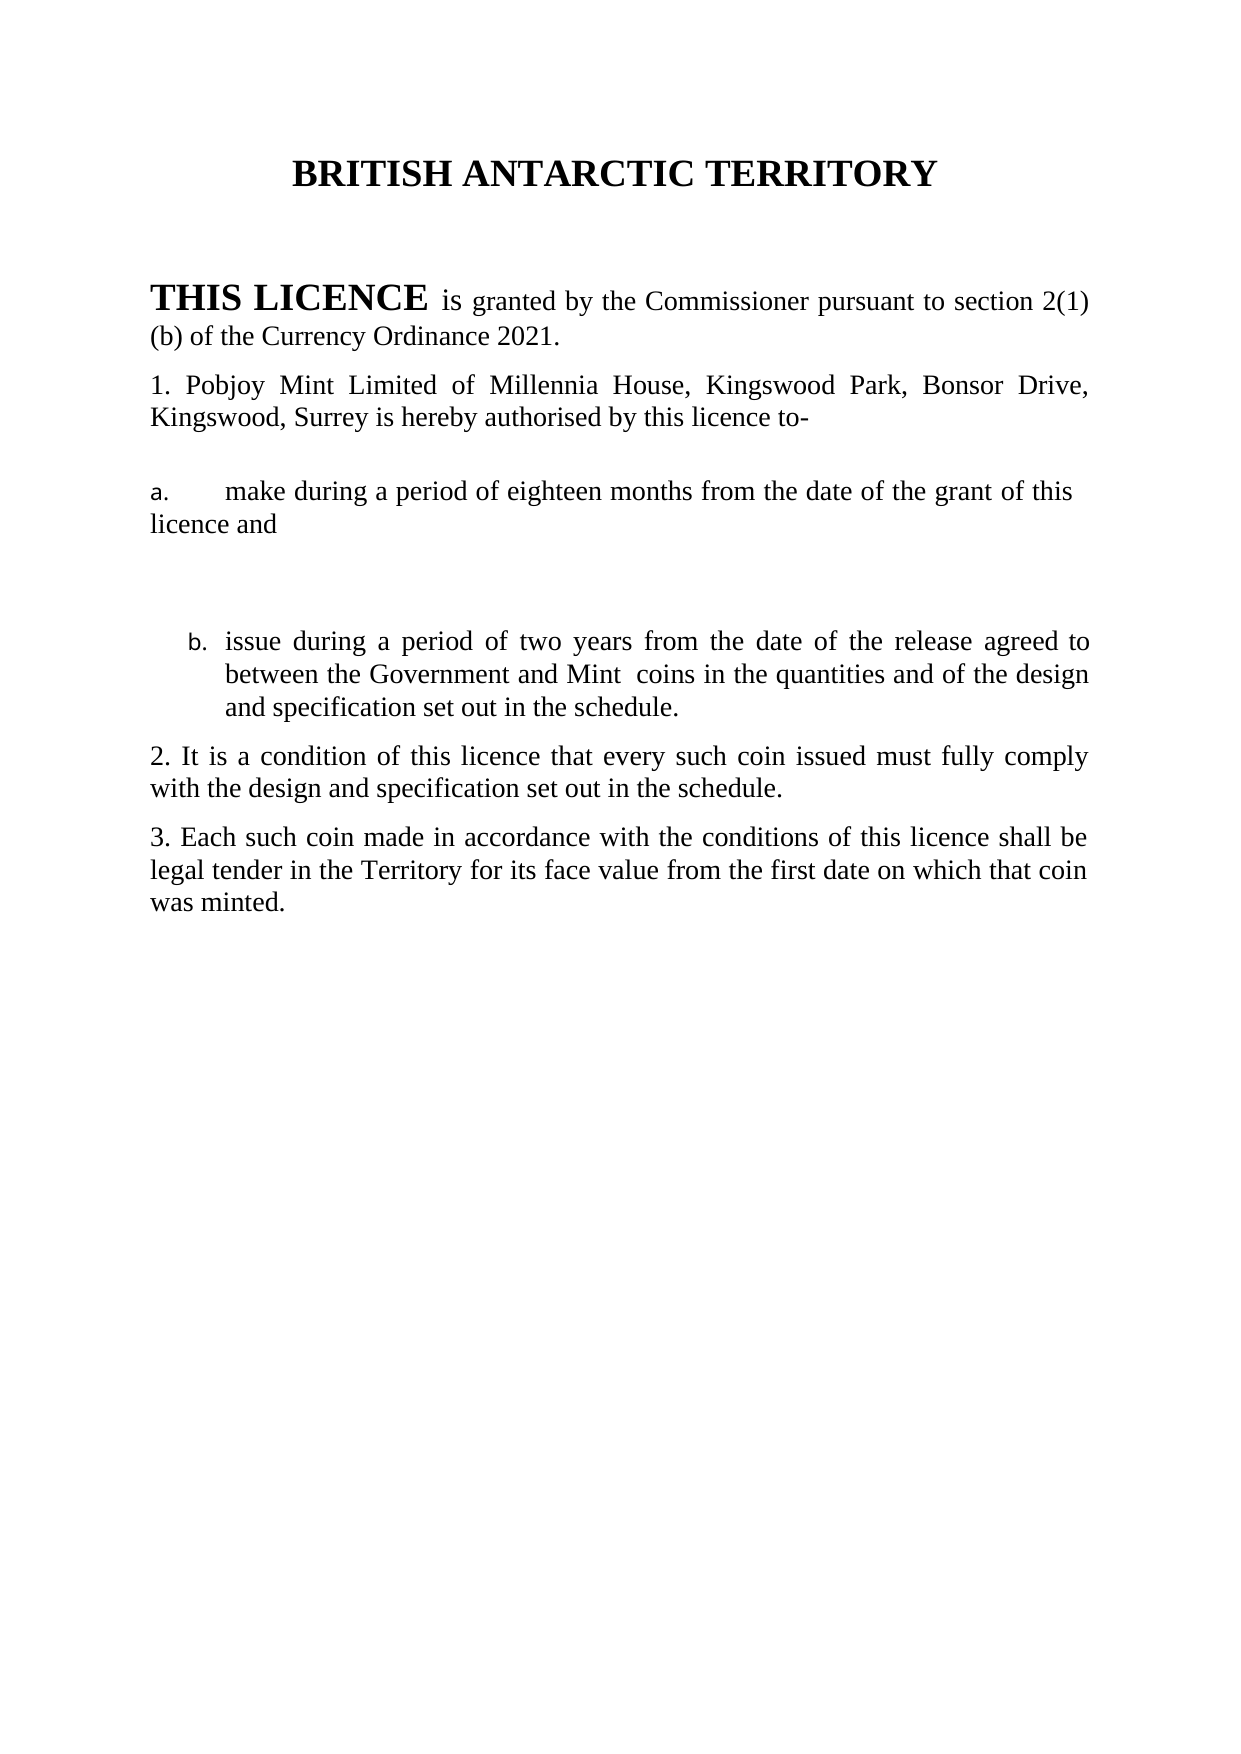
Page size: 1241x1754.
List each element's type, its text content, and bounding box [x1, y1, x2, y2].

text BRITISH ANTARCTIC TERRITORY [150, 150, 1090, 194]
text 1. Pobjoy Mint Limited of Millennia House, Kingswood Park, Bonsor Drive, Kingswood, Surrey is hereby authorised by this licence to- [150, 368, 1090, 433]
text 3. Each such coin made in accordance with the conditions of this licence shall be legal tender in the Territory for its face value from the first date on which that coin was minted. [150, 820, 1090, 917]
text THIS LICENCE is granted by the Commissioner pursuant to section 2(1)(b) of the Currency Ordinance 2021. [150, 272, 1090, 351]
list issue during a period of two years from the date of the release agreed to between the Government and Mint coins in the quantities and of the design and specification set out in the schedule. [187, 624, 1090, 722]
list make during a period of eighteen months from the date of the grant of this licence and [150, 474, 1072, 540]
text 2. It is a condition of this licence that every such coin issued must fully comply with the design and specification set out in the schedule. [150, 739, 1090, 804]
